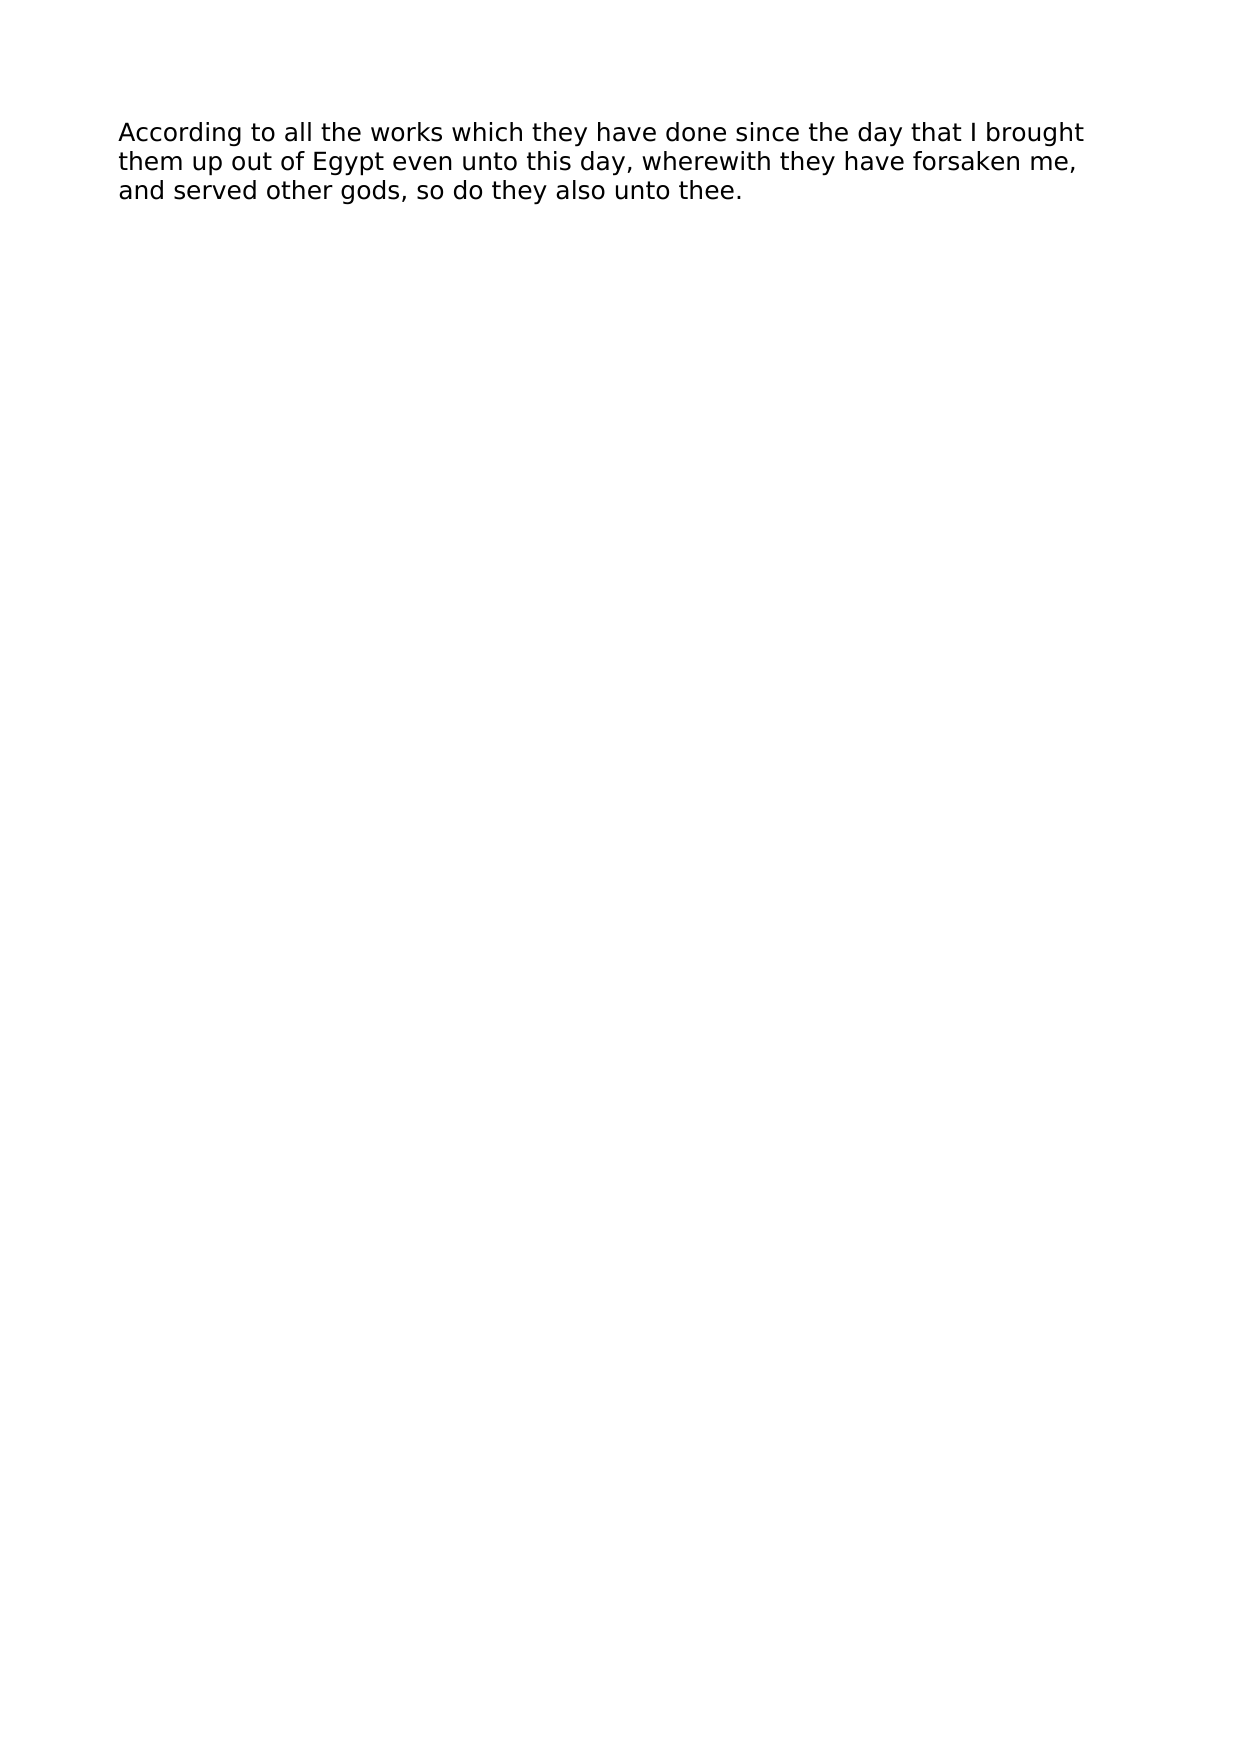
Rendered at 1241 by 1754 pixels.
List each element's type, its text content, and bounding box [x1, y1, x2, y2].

text According to all the works which they have done since the day that I brought them up out of Egypt even unto this day, wherewith they have forsaken me, and served other gods, so do they also unto thee. [118, 118, 1122, 206]
